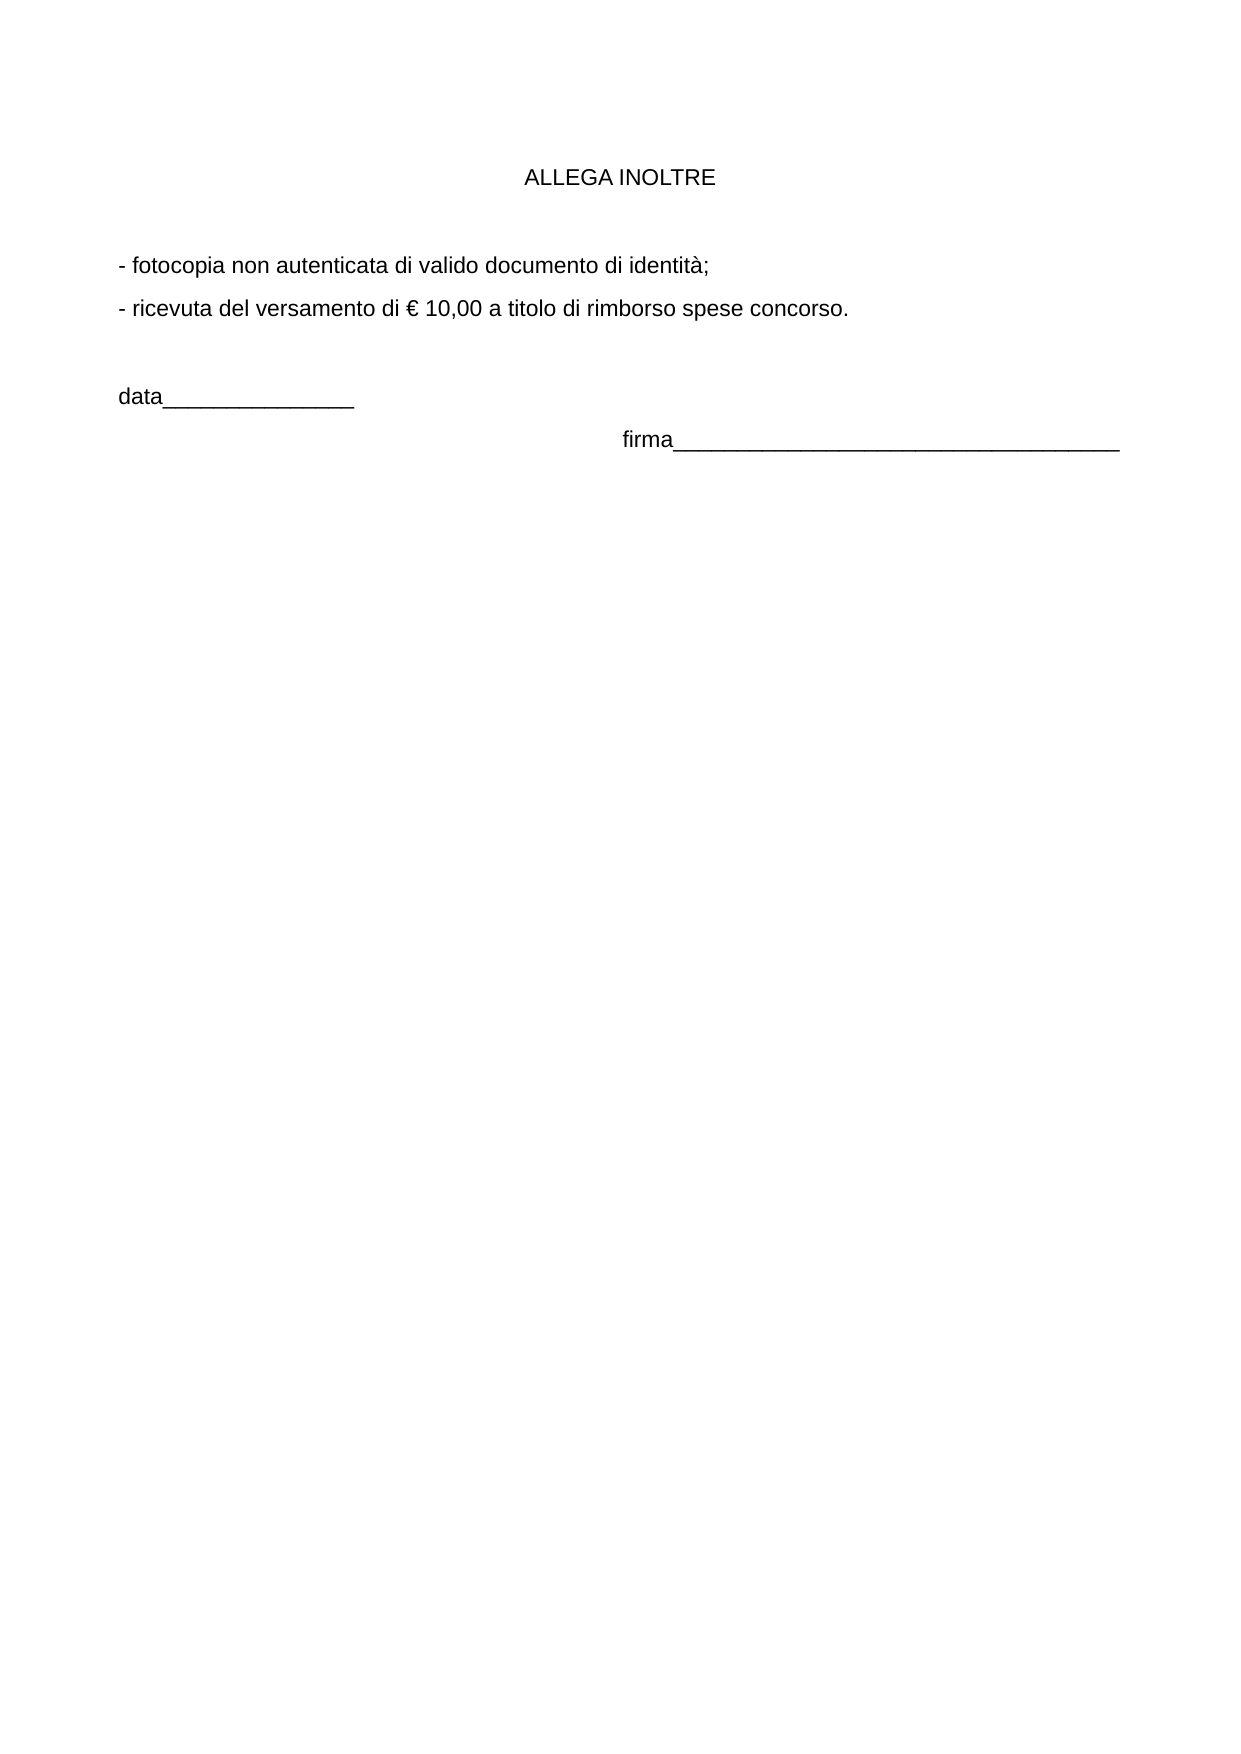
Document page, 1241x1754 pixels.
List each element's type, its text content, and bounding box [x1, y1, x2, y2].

text firma___________________________________ [590, 426, 1122, 452]
text - fotocopia non autenticata di valido documento di identità; [118, 252, 1122, 278]
text ALLEGA INOLTRE [118, 164, 1122, 190]
text data_______________ [118, 383, 1122, 409]
text - ricevuta del versamento di € 10,00 a titolo di rimborso spese concorso. [118, 294, 1122, 321]
